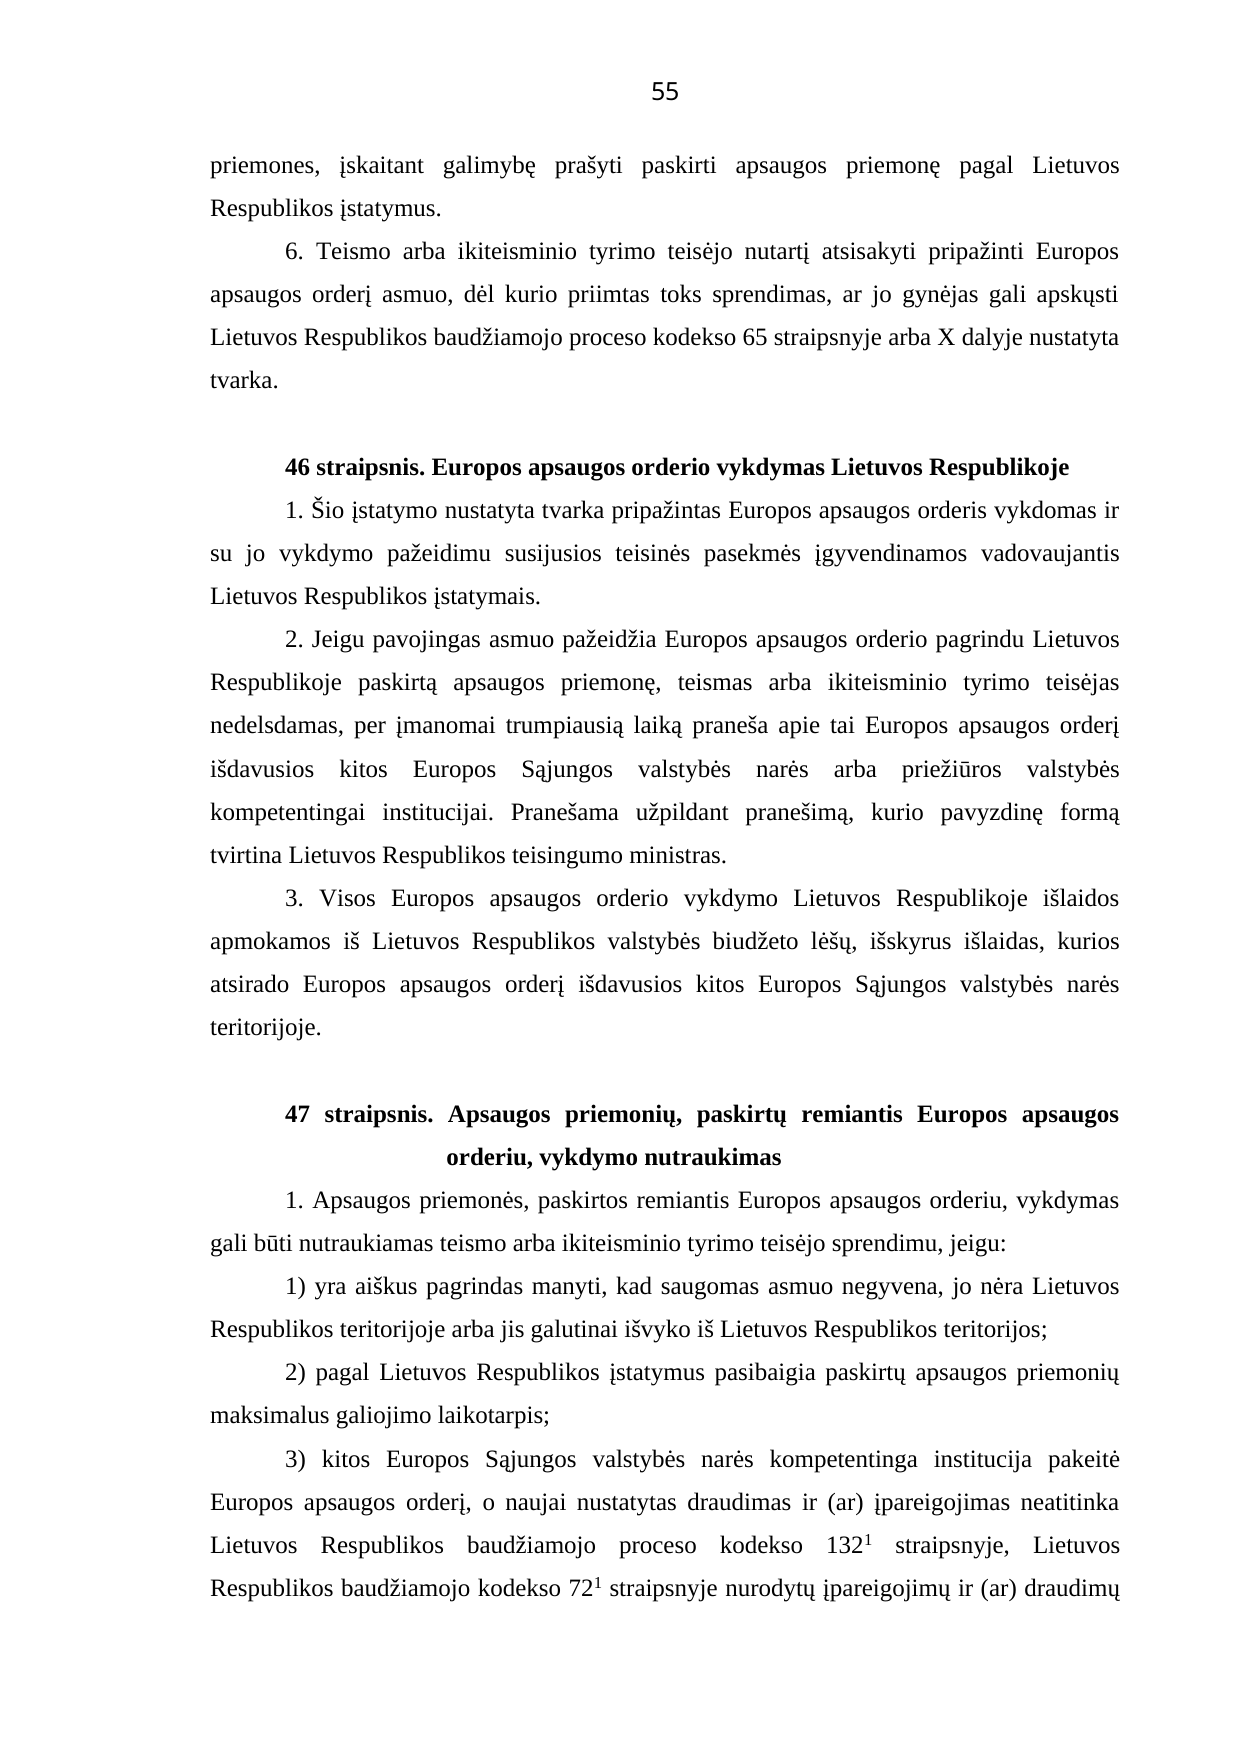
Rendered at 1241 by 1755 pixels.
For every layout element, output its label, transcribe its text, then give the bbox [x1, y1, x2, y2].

text 47 straipsnis. Apsaugos priemonių, paskirtų remiantis Europos apsaugos orderiu, vykdymo nutraukimas [285, 1099, 1120, 1171]
text 1. Šio įstatymo nustatyta tvarka pripažintas Europos apsaugos orderis vykdomas ir su jo vykdymo pažeidimu susijusios teisinės pasekmės įgyvendinamos vadovaujantis Lietuvos Respublikos įstatymais. [210, 495, 1120, 610]
text 6. Teismo arba ikiteisminio tyrimo teisėjo nutartį atsisakyti pripažinti Europos apsaugos orderį asmuo, dėl kurio priimtas toks sprendimas, ar jo gynėjas gali apskųsti Lietuvos Respublikos baudžiamojo proceso kodekso 65 straipsnyje arba X dalyje nustatyta tvarka. [210, 236, 1120, 394]
text 46 straipsnis. Europos apsaugos orderio vykdymas Lietuvos Respublikoje [210, 452, 1120, 481]
text 2. Jeigu pavojingas asmuo pažeidžia Europos apsaugos orderio pagrindu Lietuvos Respublikoje paskirtą apsaugos priemonę, teismas arba ikiteisminio tyrimo teisėjas nedelsdamas, per įmanomai trumpiausią laiką praneša apie tai Europos apsaugos orderį išdavusios kitos Europos Sąjungos valstybės narės arba priežiūros valstybės kompetentingai institucijai. Pranešama užpildant pranešimą, kurio pavyzdinę formą tvirtina Lietuvos Respublikos teisingumo ministras. [210, 624, 1120, 869]
text 3) kitos Europos Sąjungos valstybės narės kompetentinga institucija pakeitė Europos apsaugos orderį, o naujai nustatytas draudimas ir (ar) įpareigojimas neatitinka Lietuvos Respublikos baudžiamojo proceso kodekso 1321 straipsnyje, Lietuvos Respublikos baudžiamojo kodekso 721 straipsnyje nurodytų įpareigojimų ir (ar) draudimų [210, 1444, 1120, 1602]
text 1. Apsaugos priemonės, paskirtos remiantis Europos apsaugos orderiu, vykdymas gali būti nutraukiamas teismo arba ikiteisminio tyrimo teisėjo sprendimu, jeigu: [210, 1185, 1120, 1257]
text 2) pagal Lietuvos Respublikos įstatymus pasibaigia paskirtų apsaugos priemonių maksimalus galiojimo laikotarpis; [210, 1357, 1120, 1429]
text 3. Visos Europos apsaugos orderio vykdymo Lietuvos Respublikoje išlaidos apmokamos iš Lietuvos Respublikos valstybės biudžeto lėšų, išskyrus išlaidas, kurios atsirado Europos apsaugos orderį išdavusios kitos Europos Sąjungos valstybės narės teritorijoje. [210, 883, 1120, 1041]
text 1) yra aiškus pagrindas manyti, kad saugomas asmuo negyvena, jo nėra Lietuvos Respublikos teritorijoje arba jis galutinai išvyko iš Lietuvos Respublikos teritorijos; [210, 1271, 1120, 1343]
text priemones, įskaitant galimybę prašyti paskirti apsaugos priemonę pagal Lietuvos Respublikos įstatymus. [210, 150, 1120, 222]
